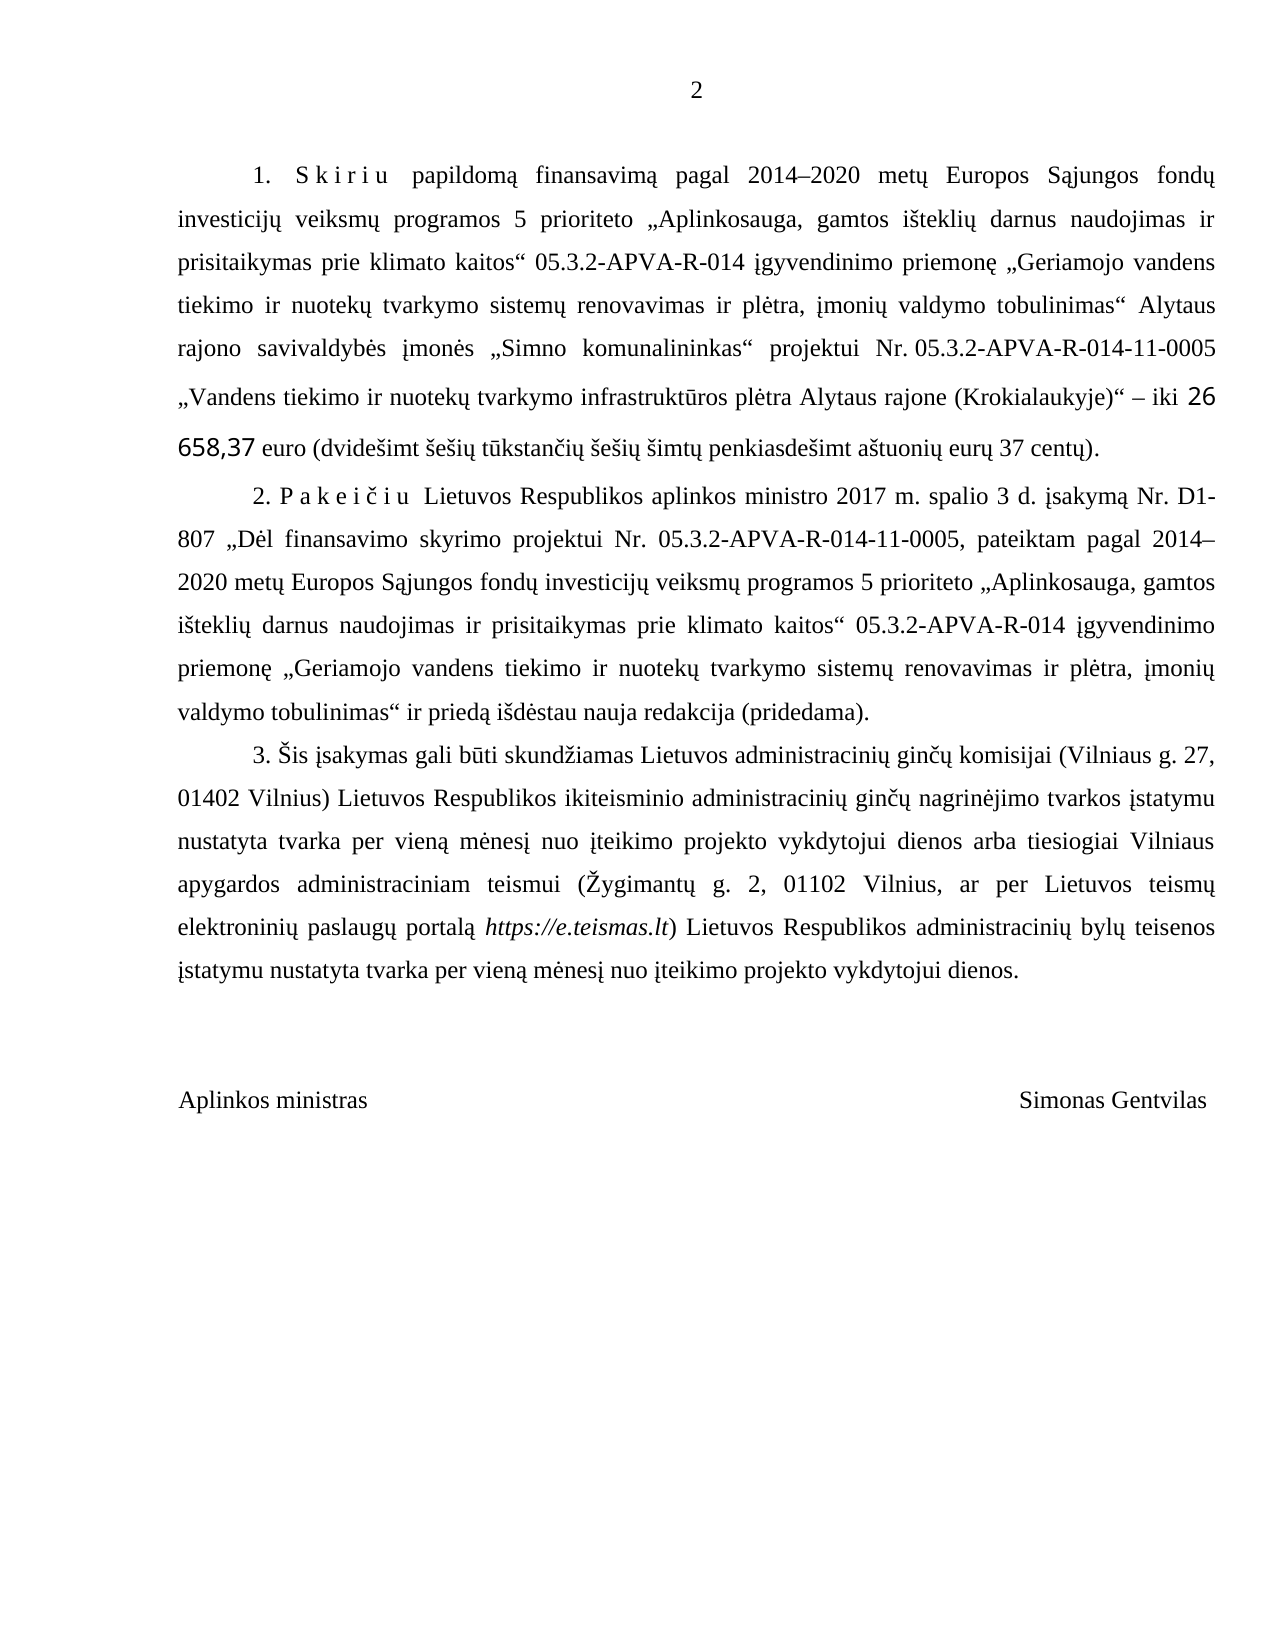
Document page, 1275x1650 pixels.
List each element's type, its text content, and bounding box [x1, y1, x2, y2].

text 1. Skiriu papildomą finansavimą pagal 2014–2020 metų Europos Sąjungos fondų investicijų veiksmų programos 5 prioriteto „Aplinkosauga, gamtos išteklių darnus naudojimas ir prisitaikymas prie klimato kaitos“ 05.3.2-APVA-R-014 įgyvendinimo priemonę „Geriamojo vandens tiekimo ir nuotekų tvarkymo sistemų renovavimas ir plėtra, įmonių valdymo tobulinimas“ Alytaus rajono savivaldybės įmonės „Simno komunalininkas“ projektui Nr. 05.3.2-APVA-R-014-11-0005 „Vandens tiekimo ir nuotekų tvarkymo infrastruktūros plėtra Alytaus rajone (Krokialaukyje)“ – iki 26 658,37 euro (dvidešimt šešių tūkstančių šešių šimtų penkiasdešimt aštuonių eurų 37 centų). [177, 161, 1216, 464]
text 3. Šis įsakymas gali būti skundžiamas Lietuvos administracinių ginčų komisijai (Vilniaus g. 27, 01402 Vilnius) Lietuvos Respublikos ikiteisminio administracinių ginčų nagrinėjimo tvarkos įstatymu nustatyta tvarka per vieną mėnesį nuo įteikimo projekto vykdytojui dienos arba tiesiogiai Vilniaus apygardos administraciniam teismui (Žygimantų g. 2, 01102 Vilnius, ar per Lietuvos teismų elektroninių paslaugų portalą https://e.teismas.lt) Lietuvos Respublikos administracinių bylų teisenos įstatymu nustatyta tvarka per vieną mėnesį nuo įteikimo projekto vykdytojui dienos. [177, 740, 1216, 984]
text 2. Pakeičiu Lietuvos Respublikos aplinkos ministro 2017 m. spalio 3 d. įsakymą Nr. D1-807 „Dėl finansavimo skyrimo projektui Nr. 05.3.2-APVA-R-014-11-0005, pateiktam pagal 2014–2020 metų Europos Sąjungos fondų investicijų veiksmų programos 5 prioriteto „Aplinkosauga, gamtos išteklių darnus naudojimas ir prisitaikymas prie klimato kaitos“ 05.3.2-APVA-R-014 įgyvendinimo priemonę „Geriamojo vandens tiekimo ir nuotekų tvarkymo sistemų renovavimas ir plėtra, įmonių valdymo tobulinimas“ ir priedą išdėstau nauja redakcija (pridedama). [177, 481, 1216, 725]
text Aplinkos ministras Simonas Gentvilas [178, 1085, 1212, 1113]
